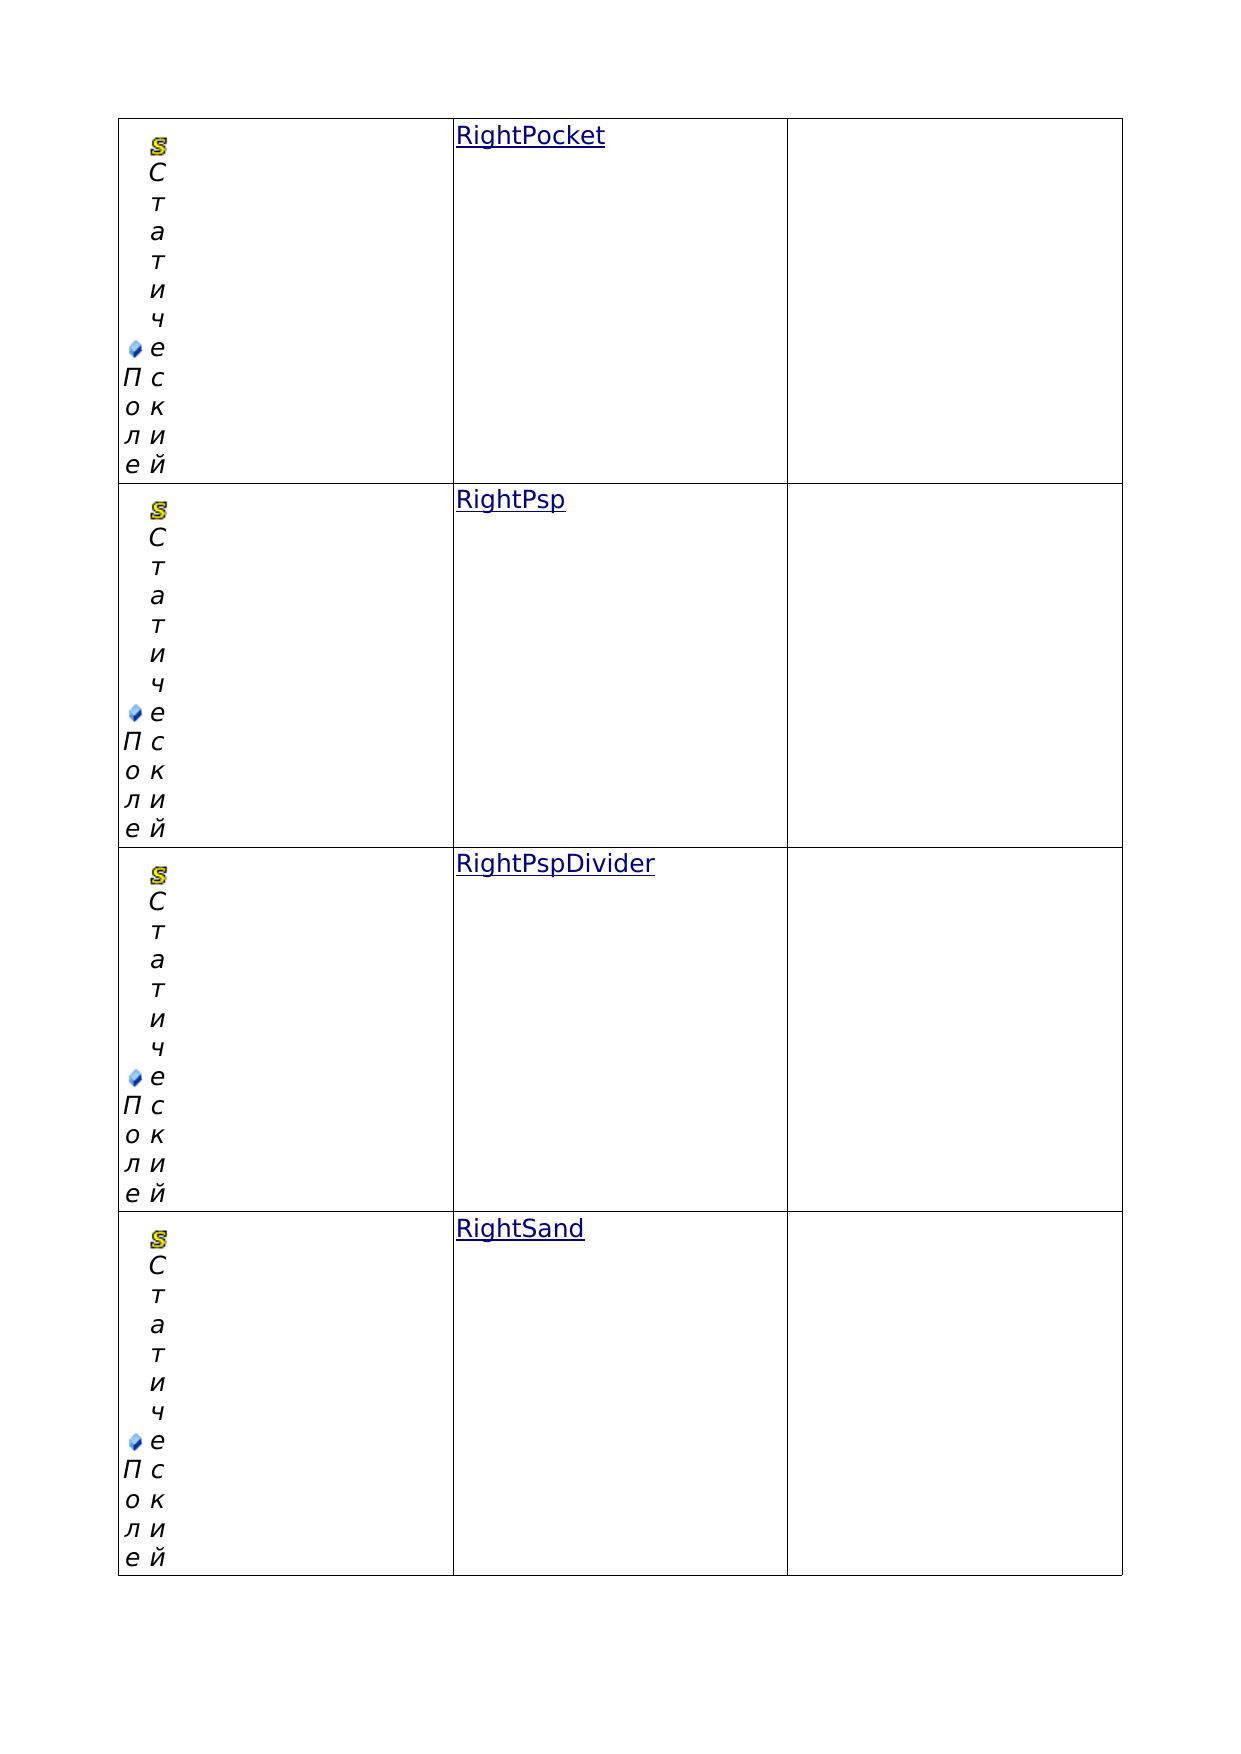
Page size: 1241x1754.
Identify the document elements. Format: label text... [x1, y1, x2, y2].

table_cell [119, 484, 453, 847]
table_cell [119, 1212, 453, 1575]
picture [146, 497, 172, 523]
table_cell [119, 848, 453, 1211]
picture [121, 702, 146, 727]
table_cell [788, 1212, 1122, 1575]
table_cell RightPocket [454, 119, 787, 482]
table_cell RightPsp [454, 484, 787, 847]
picture [146, 862, 172, 888]
picture [121, 337, 146, 363]
table_cell [788, 484, 1122, 847]
picture [146, 1226, 172, 1252]
table_cell [788, 119, 1122, 482]
picture [121, 1066, 146, 1092]
table_cell [119, 119, 453, 482]
table_cell RightPspDivider [454, 848, 787, 1211]
picture [121, 1430, 146, 1456]
picture [146, 133, 172, 159]
table_cell RightSand [454, 1212, 787, 1575]
table_cell [788, 848, 1122, 1211]
